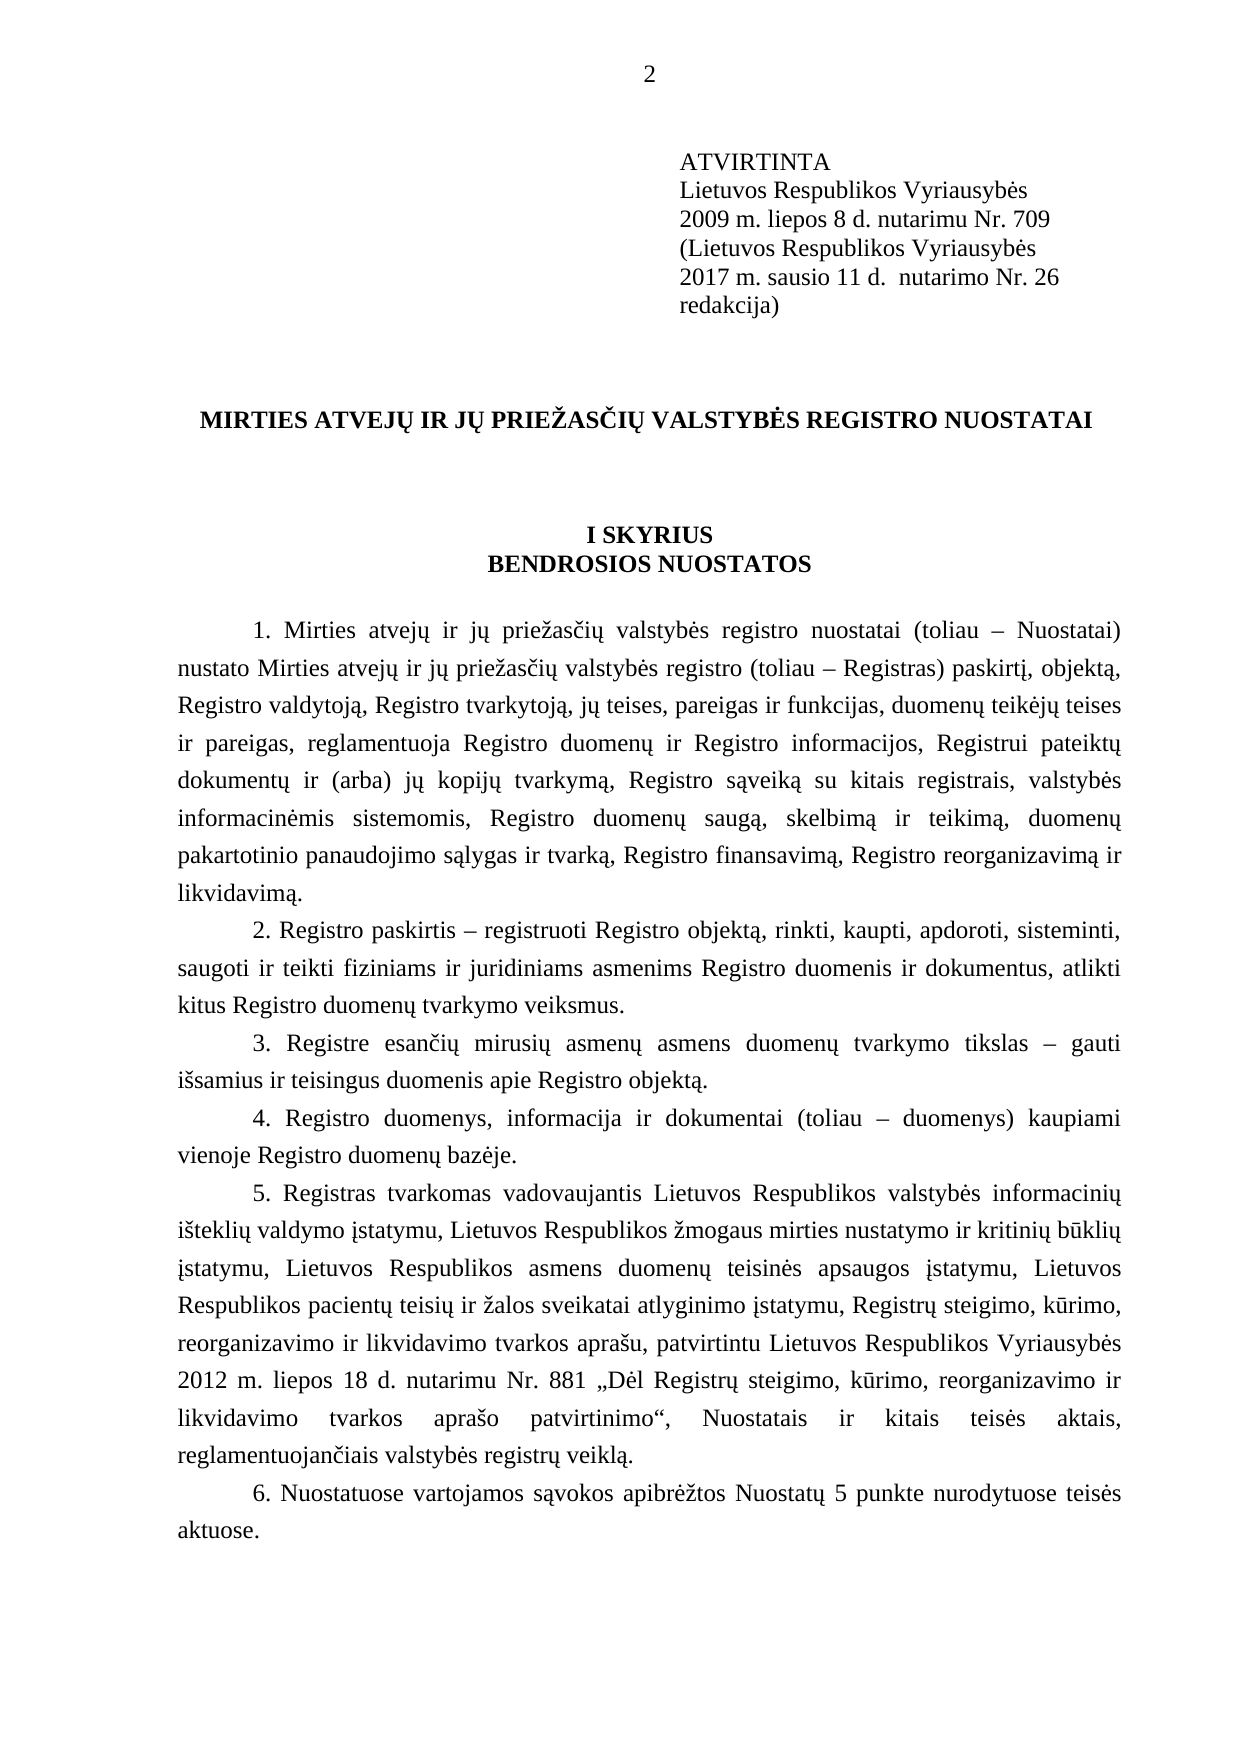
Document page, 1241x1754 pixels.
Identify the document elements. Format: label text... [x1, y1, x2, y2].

text MIRTIES ATVEJŲ IR JŲ PRIEŽASČIŲ VALSTYBĖS REGISTRO NUOSTATAI [177, 406, 1122, 434]
text 4. Registro duomenys, informacija ir dokumentai (toliau – duomenys) kaupiami vienoje Registro duomenų bazėje. [177, 1094, 1122, 1169]
text I SKYRIUS [177, 521, 1122, 549]
text 1. Mirties atvejų ir jų priežasčių valstybės registro nuostatai (toliau – Nuostatai) nustato Mirties atvejų ir jų priežasčių valstybės registro (toliau – Registras) paskirtį, objektą, Registro valdytoją, Registro tvarkytoją, jų teises, pareigas ir funkcijas, duomenų teikėjų teises ir pareigas, reglamentuoja Registro duomenų ir Registro informacijos, Registrui pateiktų dokumentų ir (arba) jų kopijų tvarkymą, Registro sąveiką su kitais registrais, valstybės informacinėmis sistemomis, Registro duomenų saugą, skelbimą ir teikimą, duomenų pakartotinio panaudojimo sąlygas ir tvarką, Registro finansavimą, Registro reorganizavimą ir likvidavimą. [177, 607, 1122, 907]
text BENDROSIOS NUOSTATOS [177, 549, 1122, 578]
text 3. Registre esančių mirusių asmenų asmens duomenų tvarkymo tikslas – gauti išsamius ir teisingus duomenis apie Registro objektą. [177, 1019, 1122, 1094]
text 6. Nuostatuose vartojamos sąvokos apibrėžtos Nuostatų 5 punkte nurodytuose teisės aktuose. [177, 1469, 1122, 1544]
text ATVIRTINTA Lietuvos Respublikos Vyriausybės 2009 m. liepos 8 d. nutarimu Nr. 709 (Lietuvos Respublikos Vyriausybės 2017 m. sausio 11 d. nutarimo Nr. 26 redakcija) [679, 147, 1122, 319]
text 5. Registras tvarkomas vadovaujantis Lietuvos Respublikos valstybės informacinių išteklių valdymo įstatymu, Lietuvos Respublikos žmogaus mirties nustatymo ir kritinių būklių įstatymu, Lietuvos Respublikos asmens duomenų teisinės apsaugos įstatymu, Lietuvos Respublikos pacientų teisių ir žalos sveikatai atlyginimo įstatymu, Registrų steigimo, kūrimo, reorganizavimo ir likvidavimo tvarkos aprašu, patvirtintu Lietuvos Respublikos Vyriausybės 2012 m. liepos 18 d. nutarimu Nr. 881 „Dėl Registrų steigimo, kūrimo, reorganizavimo ir likvidavimo tvarkos aprašo patvirtinimo“, Nuostatais ir kitais teisės aktais, reglamentuojančiais valstybės registrų veiklą. [177, 1169, 1122, 1469]
text 2. Registro paskirtis – registruoti Registro objektą, rinkti, kaupti, apdoroti, sisteminti, saugoti ir teikti fiziniams ir juridiniams asmenims Registro duomenis ir dokumentus, atlikti kitus Registro duomenų tvarkymo veiksmus. [177, 907, 1122, 1019]
